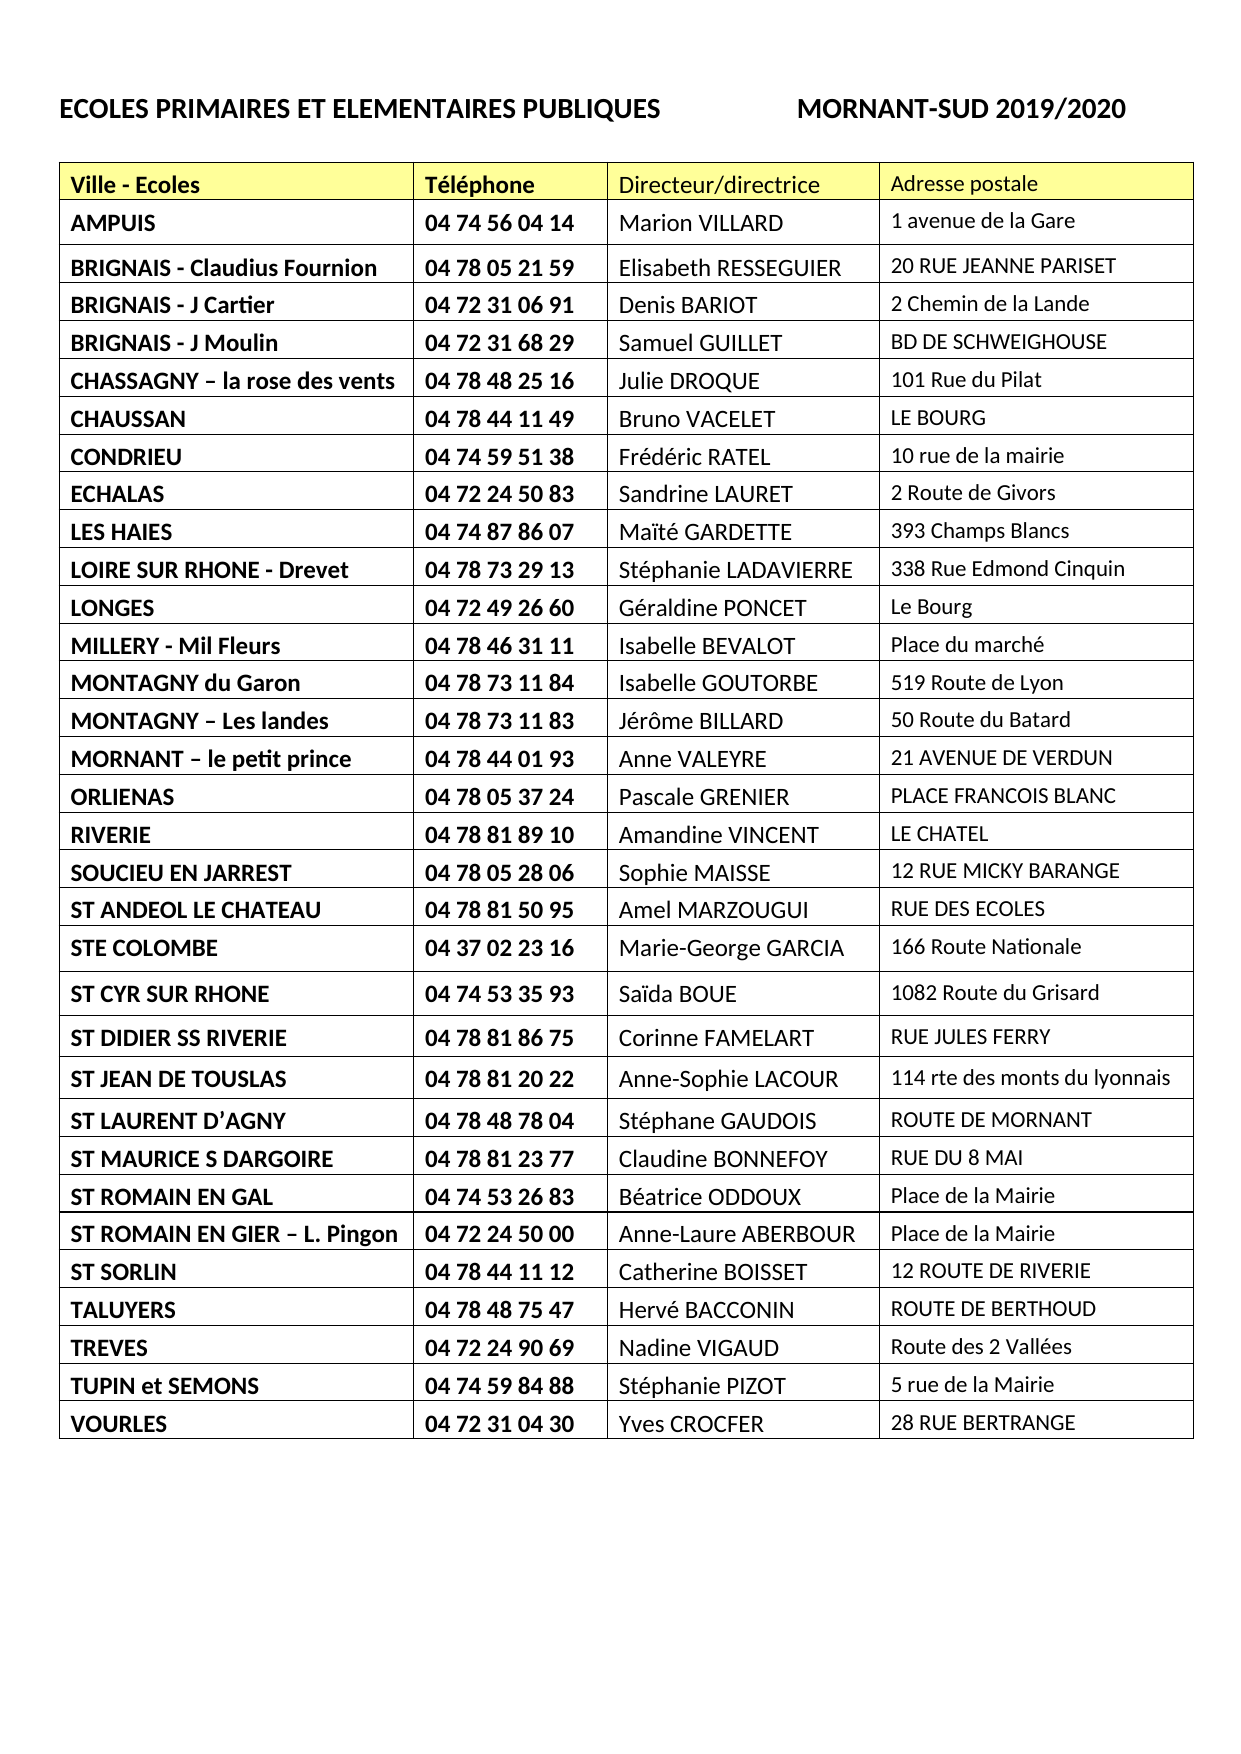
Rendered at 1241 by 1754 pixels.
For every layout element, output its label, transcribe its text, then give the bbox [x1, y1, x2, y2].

table_cell LOIRE SUR RHONE - Drevet [60, 548, 413, 585]
table_cell 101 Rue du Pilat [880, 359, 1193, 396]
table_cell Stéphanie PIZOT [608, 1364, 879, 1400]
table_cell 04 78 44 11 12 [414, 1250, 607, 1287]
table_cell ST ANDEOL LE CHATEAU [60, 888, 413, 925]
table_cell 04 74 59 51 38 [414, 435, 607, 471]
table_cell LONGES [60, 586, 413, 622]
table_cell 04 78 81 89 10 [414, 813, 607, 849]
table_cell 338 Rue Edmond Cinquin [880, 548, 1193, 585]
table_cell Pascale GRENIER [608, 775, 879, 812]
table_cell 04 78 73 11 84 [414, 661, 607, 698]
table_cell ST LAURENT D’AGNY [60, 1099, 413, 1136]
table_cell Samuel GUILLET [608, 321, 879, 358]
table_cell 50 Route du Batard [880, 699, 1193, 736]
table_cell Marie-George GARCIA [608, 926, 879, 971]
table_cell ST ROMAIN EN GIER – L. Pingon [60, 1213, 413, 1249]
table_cell RUE DES ECOLES [880, 888, 1193, 925]
table_cell 04 72 31 04 30 [414, 1401, 607, 1438]
table_cell Marion VILLARD [608, 200, 879, 244]
table_cell 04 74 56 04 14 [414, 200, 607, 244]
table_cell 04 78 73 29 13 [414, 548, 607, 585]
table_cell ST SORLIN [60, 1250, 413, 1287]
table_cell 04 74 87 86 07 [414, 510, 607, 547]
table_cell Saïda BOUE [608, 972, 879, 1015]
table_cell Julie DROQUE [608, 359, 879, 396]
table_cell MILLERY - Mil Fleurs [60, 624, 413, 660]
table_cell CONDRIEU [60, 435, 413, 471]
table_cell ST CYR SUR RHONE [60, 972, 413, 1015]
table_cell ORLIENAS [60, 775, 413, 812]
table_cell Jérôme BILLARD [608, 699, 879, 736]
table_cell 04 74 53 35 93 [414, 972, 607, 1015]
table_cell STE COLOMBE [60, 926, 413, 971]
table_cell Place de la Mairie [880, 1213, 1193, 1249]
table_cell ST JEAN DE TOUSLAS [60, 1057, 413, 1098]
table_cell Le Bourg [880, 586, 1193, 622]
table_cell 04 37 02 23 16 [414, 926, 607, 971]
table_cell 04 78 81 23 77 [414, 1137, 607, 1173]
table_cell RUE DU 8 MAI [880, 1137, 1193, 1173]
table_cell MONTAGNY du Garon [60, 661, 413, 698]
table_cell 519 Route de Lyon [880, 661, 1193, 698]
table_cell Béatrice ODDOUX [608, 1175, 879, 1211]
table_cell 04 78 46 31 11 [414, 624, 607, 660]
table_cell 04 78 48 75 47 [414, 1288, 607, 1325]
table_cell SOUCIEU EN JARREST [60, 850, 413, 887]
table_cell 04 72 31 06 91 [414, 283, 607, 320]
table_cell 04 78 05 28 06 [414, 850, 607, 887]
table_cell 28 RUE BERTRANGE [880, 1401, 1193, 1438]
table_cell 04 78 05 37 24 [414, 775, 607, 812]
table_cell 04 72 31 68 29 [414, 321, 607, 358]
table_cell ROUTE DE BERTHOUD [880, 1288, 1193, 1325]
table_cell BD DE SCHWEIGHOUSE [880, 321, 1193, 358]
table_cell 04 72 24 90 69 [414, 1326, 607, 1363]
table_cell BRIGNAIS - J Moulin [60, 321, 413, 358]
table_cell 04 78 81 50 95 [414, 888, 607, 925]
table_cell 1082 Route du Grisard [880, 972, 1193, 1015]
table_cell Nadine VIGAUD [608, 1326, 879, 1363]
table_cell 04 78 44 11 49 [414, 397, 607, 433]
table_cell 04 78 44 01 93 [414, 737, 607, 774]
table_cell 2 Chemin de la Lande [880, 283, 1193, 320]
table_cell RUE JULES FERRY [880, 1016, 1193, 1056]
table_header Adresse postale [880, 163, 1193, 199]
table_cell Amandine VINCENT [608, 813, 879, 849]
table_cell Amel MARZOUGUI [608, 888, 879, 925]
table_cell Stéphanie LADAVIERRE [608, 548, 879, 585]
table_cell Route des 2 Vallées [880, 1326, 1193, 1363]
table_cell LE CHATEL [880, 813, 1193, 849]
table_cell 04 78 81 20 22 [414, 1057, 607, 1098]
table_cell Yves CROCFER [608, 1401, 879, 1438]
table_cell 114 rte des monts du lyonnais [880, 1057, 1193, 1098]
table_cell Place du marché [880, 624, 1193, 660]
table_cell Isabelle BEVALOT [608, 624, 879, 660]
table_cell 04 74 53 26 83 [414, 1175, 607, 1211]
table_cell MONTAGNY – Les landes [60, 699, 413, 736]
table_cell 04 78 48 25 16 [414, 359, 607, 396]
table_cell ST DIDIER SS RIVERIE [60, 1016, 413, 1056]
table_cell Maïté GARDETTE [608, 510, 879, 547]
table_cell MORNANT – le petit prince [60, 737, 413, 774]
table_cell 04 78 05 21 59 [414, 245, 607, 282]
table_header Téléphone [414, 163, 607, 199]
table_cell Hervé BACCONIN [608, 1288, 879, 1325]
table_cell Anne-Laure ABERBOUR [608, 1213, 879, 1249]
table_header Ville - Ecoles [60, 163, 413, 199]
table_cell 1 avenue de la Gare [880, 200, 1193, 244]
table_cell 04 72 49 26 60 [414, 586, 607, 622]
table_cell TUPIN et SEMONS [60, 1364, 413, 1400]
table_cell BRIGNAIS - J Cartier [60, 283, 413, 320]
table_cell Sophie MAISSE [608, 850, 879, 887]
text ECOLES PRIMAIRES ET ELEMENTAIRES PUBLIQUES MORNANT-SUD 2019/2020 [59, 90, 1199, 126]
table_header Directeur/directrice [608, 163, 879, 199]
table_cell 04 78 73 11 83 [414, 699, 607, 736]
table_cell TREVES [60, 1326, 413, 1363]
table_cell 04 72 24 50 83 [414, 472, 607, 509]
table_cell RIVERIE [60, 813, 413, 849]
table_cell Catherine BOISSET [608, 1250, 879, 1287]
table_cell Géraldine PONCET [608, 586, 879, 622]
table_cell AMPUIS [60, 200, 413, 244]
table_cell Claudine BONNEFOY [608, 1137, 879, 1173]
table_cell Sandrine LAURET [608, 472, 879, 509]
table_cell ST MAURICE S DARGOIRE [60, 1137, 413, 1173]
table_cell Stéphane GAUDOIS [608, 1099, 879, 1136]
table_cell 2 Route de Givors [880, 472, 1193, 509]
table_cell 12 ROUTE DE RIVERIE [880, 1250, 1193, 1287]
table_cell 393 Champs Blancs [880, 510, 1193, 547]
table_cell 10 rue de la mairie [880, 435, 1193, 471]
table_cell 04 78 81 86 75 [414, 1016, 607, 1056]
table_cell 04 78 48 78 04 [414, 1099, 607, 1136]
table_cell CHASSAGNY – la rose des vents [60, 359, 413, 396]
table_cell Anne VALEYRE [608, 737, 879, 774]
table_cell 12 RUE MICKY BARANGE [880, 850, 1193, 887]
table_cell BRIGNAIS - Claudius Fournion [60, 245, 413, 282]
table_cell LES HAIES [60, 510, 413, 547]
table_cell Anne-Sophie LACOUR [608, 1057, 879, 1098]
table_cell Elisabeth RESSEGUIER [608, 245, 879, 282]
table_cell Place de la Mairie [880, 1175, 1193, 1211]
table_cell 04 72 24 50 00 [414, 1213, 607, 1249]
table_cell 166 Route Nationale [880, 926, 1193, 971]
table_cell Isabelle GOUTORBE [608, 661, 879, 698]
table_cell Frédéric RATEL [608, 435, 879, 471]
table_cell PLACE FRANCOIS BLANC [880, 775, 1193, 812]
table_cell CHAUSSAN [60, 397, 413, 433]
table_cell LE BOURG [880, 397, 1193, 433]
table_cell 04 74 59 84 88 [414, 1364, 607, 1400]
table_cell 5 rue de la Mairie [880, 1364, 1193, 1400]
table_cell ECHALAS [60, 472, 413, 509]
table_cell ST ROMAIN EN GAL [60, 1175, 413, 1211]
table_cell 20 RUE JEANNE PARISET [880, 245, 1193, 282]
table_cell Corinne FAMELART [608, 1016, 879, 1056]
table_cell ROUTE DE MORNANT [880, 1099, 1193, 1136]
table_cell Denis BARIOT [608, 283, 879, 320]
table_cell Bruno VACELET [608, 397, 879, 433]
table_cell TALUYERS [60, 1288, 413, 1325]
table_cell 21 AVENUE DE VERDUN [880, 737, 1193, 774]
table_cell VOURLES [60, 1401, 413, 1438]
